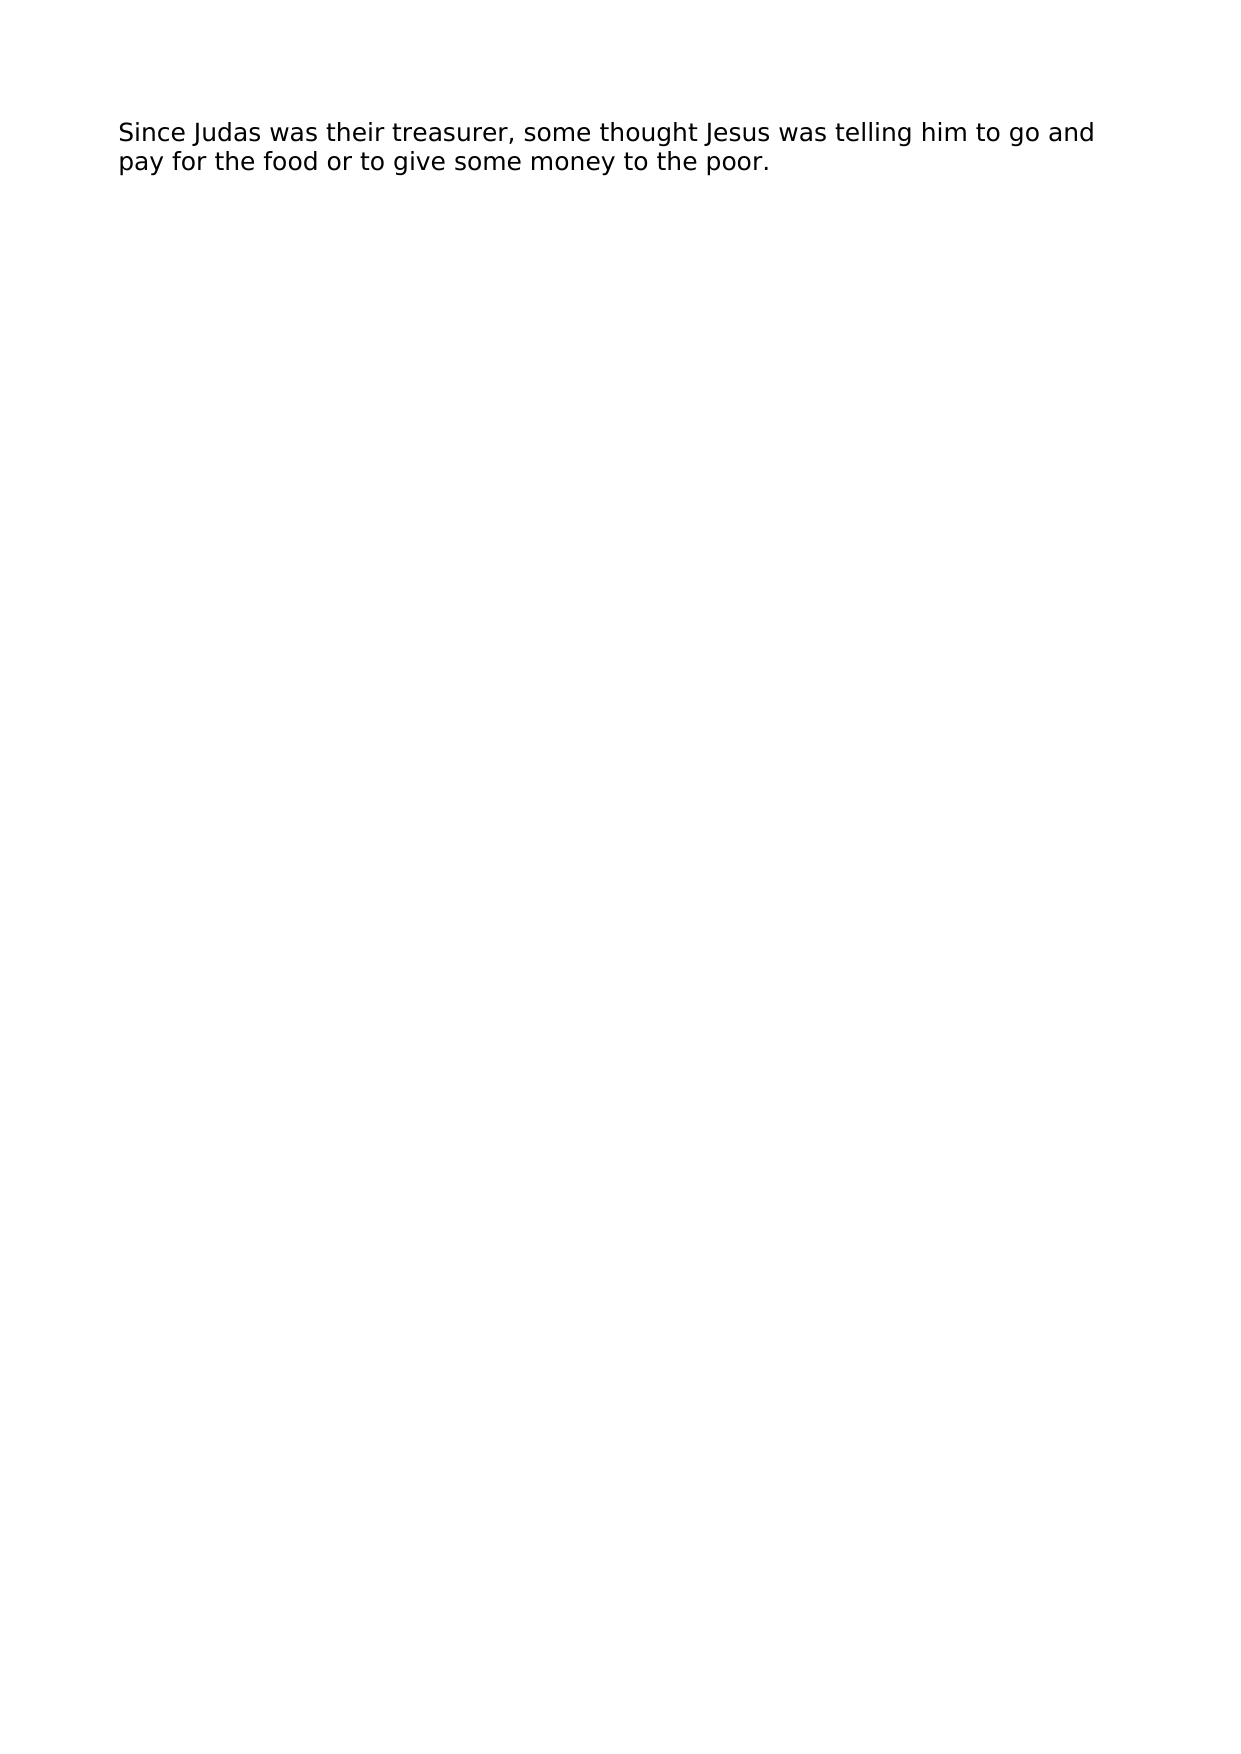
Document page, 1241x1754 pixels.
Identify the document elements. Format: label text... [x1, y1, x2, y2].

text Since Judas was their treasurer, some thought Jesus was telling him to go and pay for the food or to give some money to the poor. [118, 118, 1122, 176]
